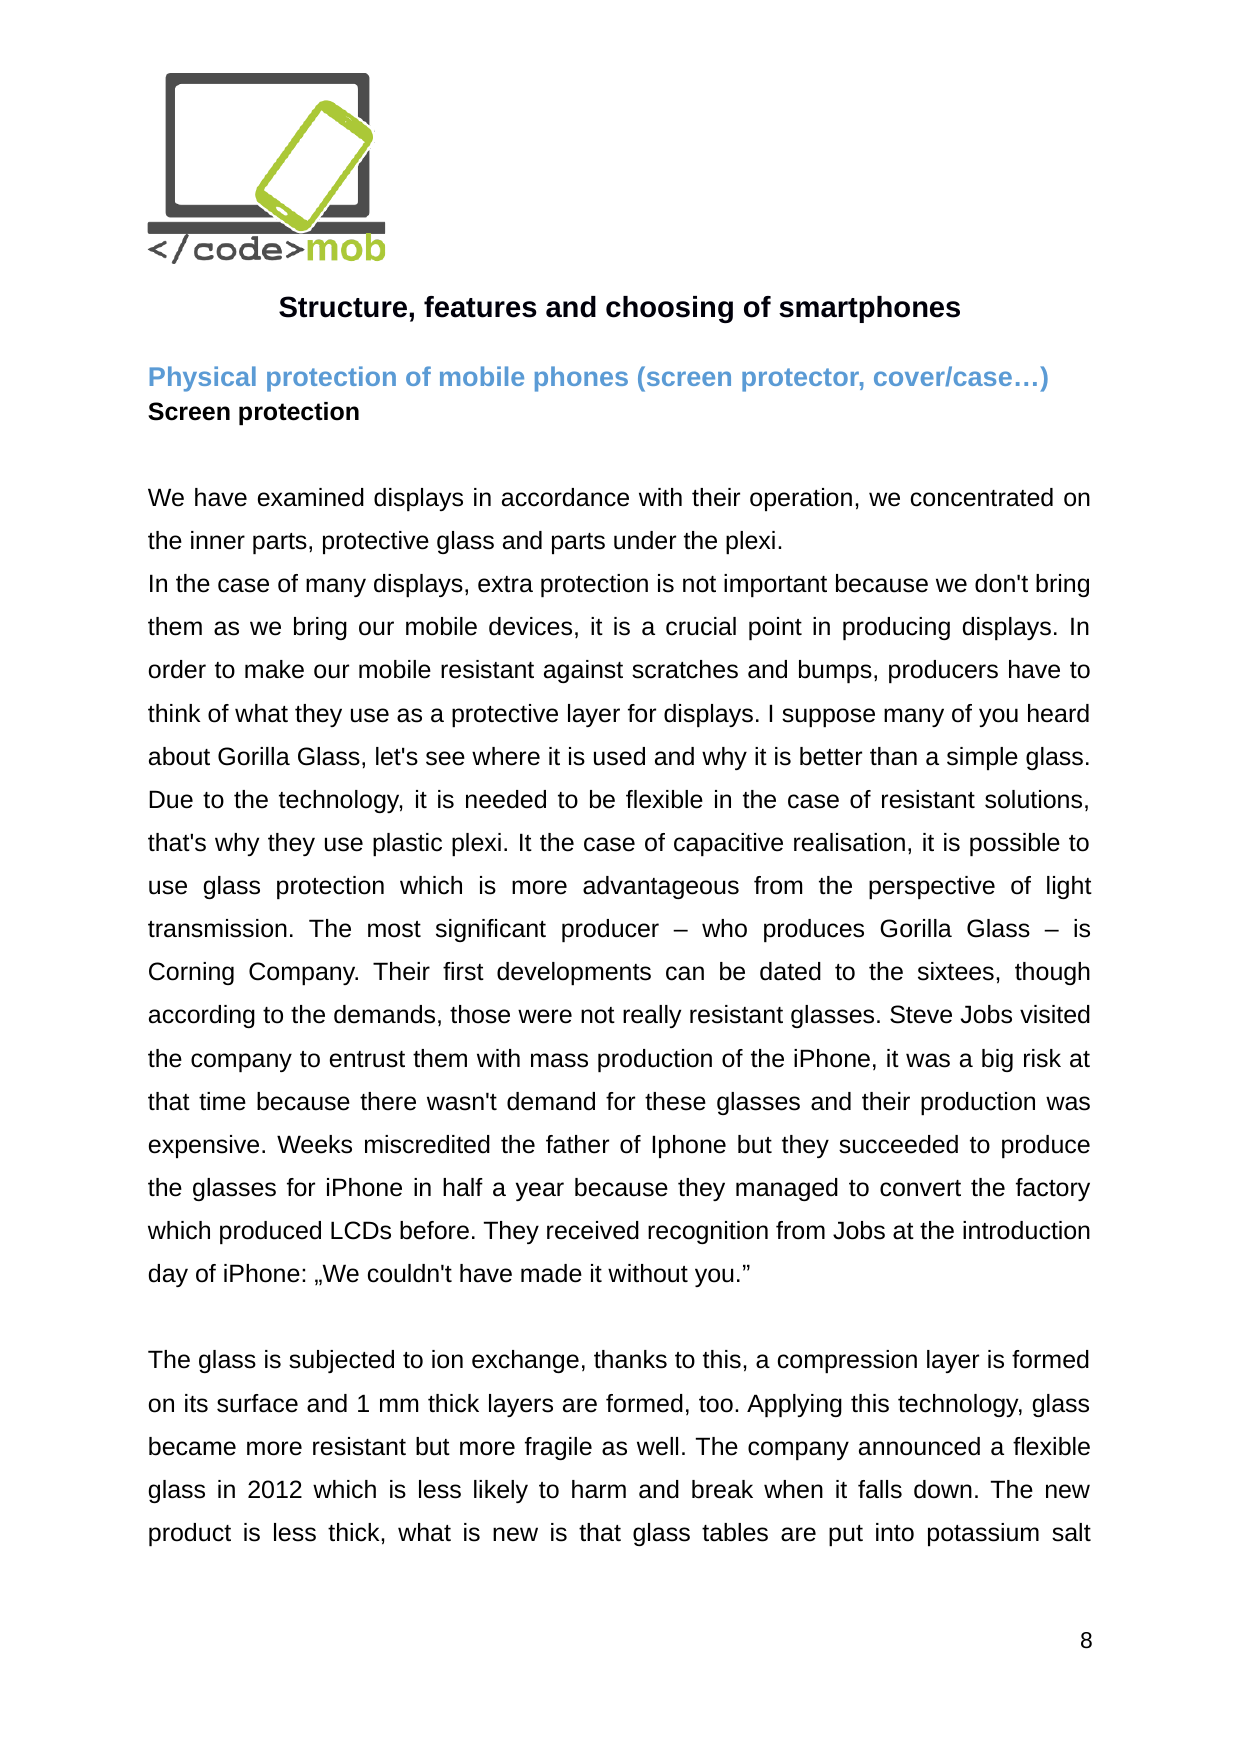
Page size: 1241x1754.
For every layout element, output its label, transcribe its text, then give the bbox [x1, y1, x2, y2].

subtitle Physical protection of mobile phones (screen protector, cover/case…) [148, 361, 1093, 392]
subtitle Structure, features and choosing of smartphones [148, 290, 1093, 323]
text The glass is subjected to ion exchange, thanks to this, a compression layer is formed on its surface and 1 mm thick layers are formed, too. Applying this technology, glass became more resistant but more fragile as well. The company announced a flexible glass in 2012 which is less likely to harm and break when it falls down. The new product is less thick, what is new is that glass tables are put into potassium salt [148, 1346, 1093, 1547]
text In the case of many displays, extra protection is not important because we don't bring them as we bring our mobile devices, it is a crucial point in producing displays. In order to make our mobile resistant against scratches and bumps, producers have to think of what they use as a protective layer for displays. I suppose many of you heard about Gorilla Glass, let's see where it is used and why it is better than a simple glass. Due to the technology, it is needed to be flexible in the case of resistant solutions, that's why they use plastic plexi. It the case of capacitive realisation, it is possible to use glass protection which is more advantageous from the perspective of light transmission. The most significant producer – who produces Gorilla Glass – is Corning Company. Their first developments can be dated to the sixtees, though according to the demands, those were not really resistant glasses. Steve Jobs visited the company to entrust them with mass production of the iPhone, it was a big risk at that time because there wasn't demand for these glasses and their production was expensive. Weeks miscredited the father of Iphone but they succeeded to produce the glasses for iPhone in half a year because they managed to convert the factory which produced LCDs before. They received recognition from Jobs at the introduction day of iPhone: „We couldn't have made it without you.” [148, 569, 1093, 1288]
text Screen protection [148, 397, 1093, 426]
text We have examined displays in accordance with their operation, we concentrated on the inner parts, protective glass and parts under the plexi. [148, 483, 1093, 555]
picture [147, 73, 386, 264]
